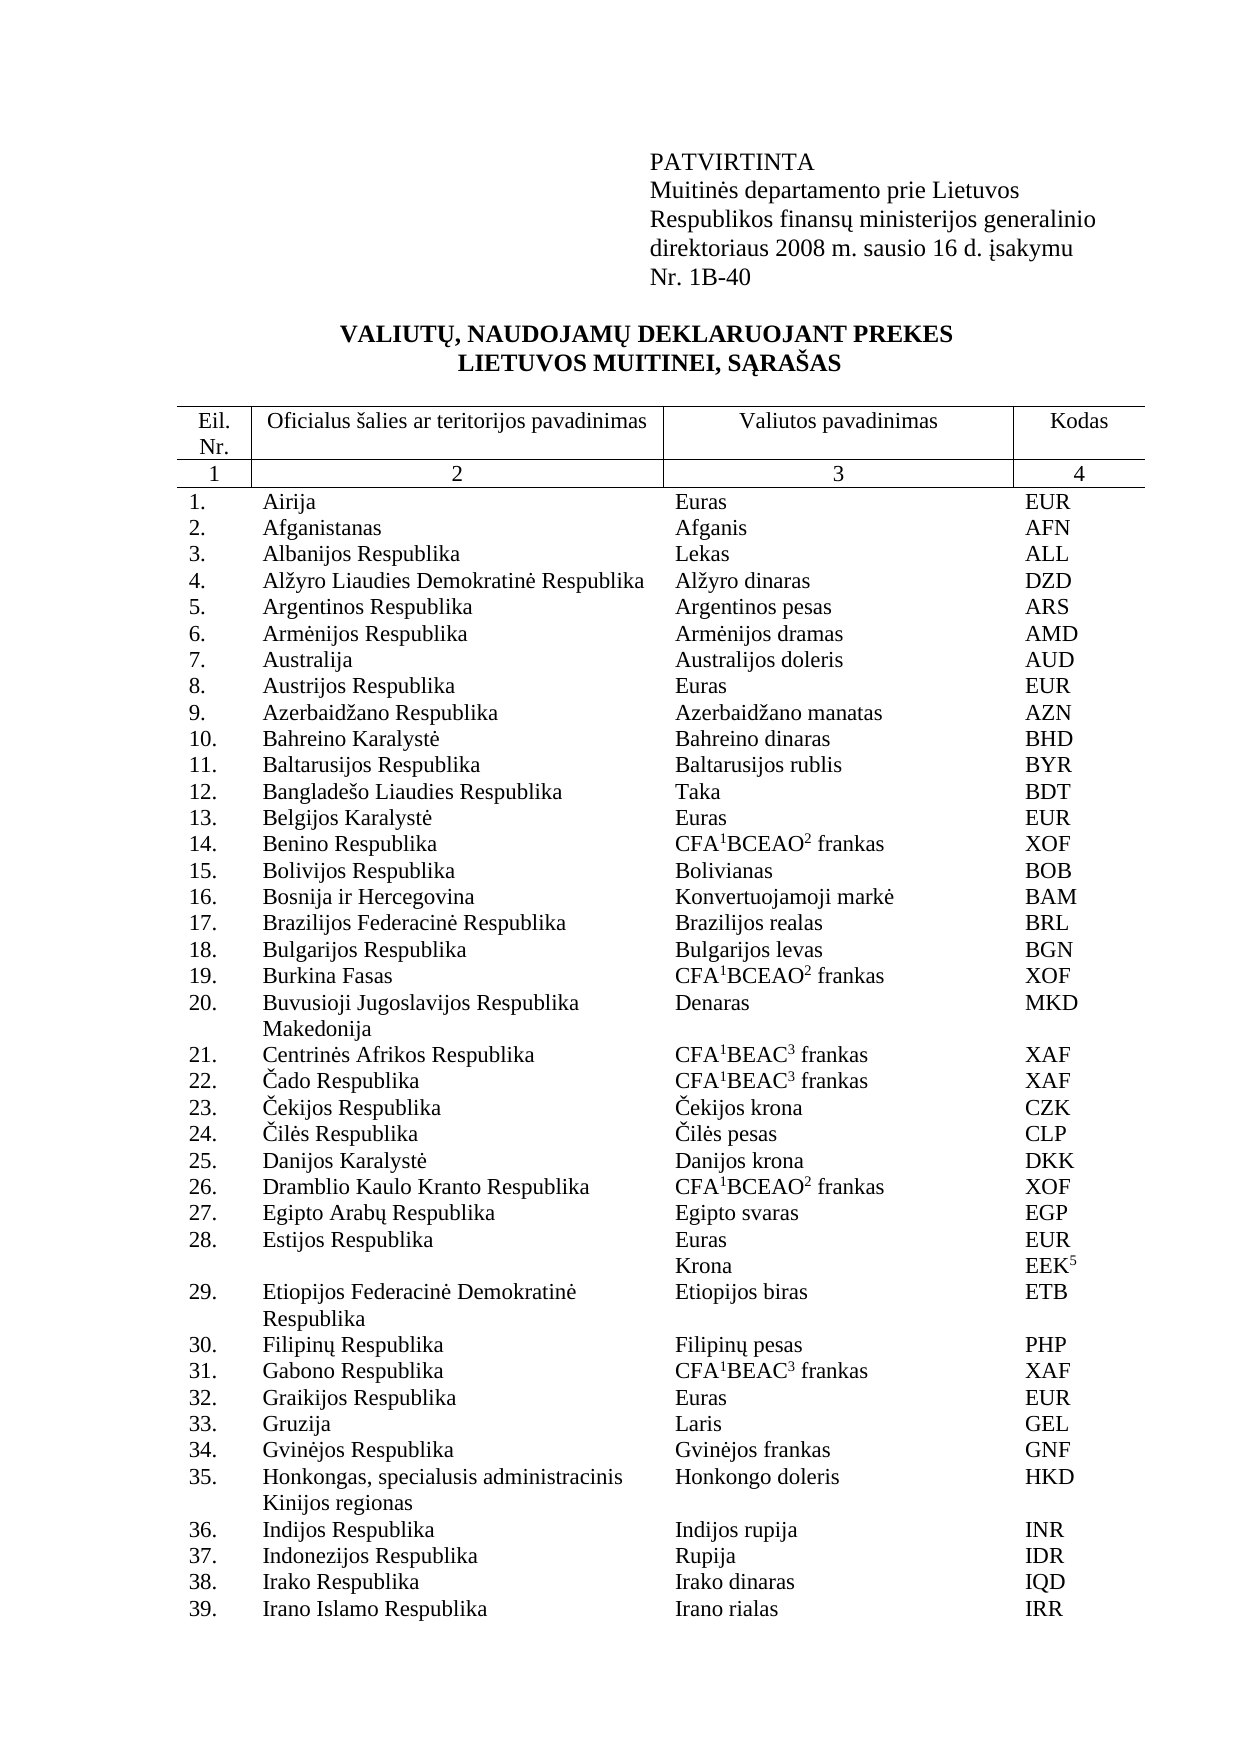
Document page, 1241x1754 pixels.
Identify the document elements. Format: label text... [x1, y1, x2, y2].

table_header Eil. Nr. [177, 407, 251, 459]
table_cell Čilės Respublika [251, 1120, 663, 1147]
table_cell Azerbaidžano Respublika [251, 699, 663, 725]
table_cell 16. [177, 883, 251, 909]
table_cell 39. [177, 1595, 251, 1621]
table_cell 23. [177, 1094, 251, 1120]
table_cell Etiopijos biras [664, 1279, 1013, 1331]
table_cell Burkina Fasas [251, 962, 663, 988]
table_cell BOB [1014, 857, 1144, 883]
table_cell Taka [664, 778, 1013, 804]
table_cell Bahreino Karalystė [251, 725, 663, 751]
table_cell CFA1BEAC3 frankas [664, 1041, 1013, 1068]
table_cell 5. [177, 593, 251, 619]
table_cell Egipto Arabų Respublika [251, 1199, 663, 1226]
table_cell Bulgarijos levas [664, 936, 1013, 962]
table_cell 19. [177, 962, 251, 988]
table_cell EUR [1014, 488, 1144, 514]
table_cell 13. [177, 804, 251, 830]
table_cell Brazilijos Federacinė Respublika [251, 910, 663, 936]
table_header Valiutos pavadinimas [664, 407, 1013, 459]
table_cell Argentinos pesas [664, 593, 1013, 619]
table_cell Dramblio Kaulo Kranto Respublika [251, 1173, 663, 1199]
table_cell Euras Krona [664, 1226, 1013, 1278]
table_cell 1. [177, 488, 251, 514]
table_cell 33. [177, 1410, 251, 1437]
table_cell Rupija [664, 1542, 1013, 1568]
table_cell Benino Respublika [251, 830, 663, 857]
table_cell Etiopijos Federacinė Demokratinė Respublika [251, 1279, 663, 1331]
table_cell 15. [177, 857, 251, 883]
table_cell Filipinų Respublika [251, 1331, 663, 1357]
table_cell Belgijos Karalystė [251, 804, 663, 830]
table_cell MKD [1014, 989, 1144, 1041]
table_cell Bangladešo Liaudies Respublika [251, 778, 663, 804]
table_cell 36. [177, 1516, 251, 1542]
table_cell Graikijos Respublika [251, 1384, 663, 1410]
table_cell 17. [177, 910, 251, 936]
table_cell Bulgarijos Respublika [251, 936, 663, 962]
table_cell EGP [1014, 1199, 1144, 1226]
table_cell Bosnija ir Hercegovina [251, 883, 663, 909]
table_cell Danijos Karalystė [251, 1147, 663, 1173]
table_cell Buvusioji Jugoslavijos Respublika Makedonija [251, 989, 663, 1041]
table_cell 28. [177, 1226, 251, 1278]
table_cell Centrinės Afrikos Respublika [251, 1041, 663, 1068]
table_cell CFA1BCEAO2 frankas [664, 962, 1013, 988]
table_cell EUR EEK5 [1014, 1226, 1144, 1278]
table_cell Čilės pesas [664, 1120, 1013, 1147]
table_cell XAF [1014, 1358, 1144, 1384]
table_cell 27. [177, 1199, 251, 1226]
table_cell Gvinėjos frankas [664, 1437, 1013, 1463]
table_cell 32. [177, 1384, 251, 1410]
table_cell DKK [1014, 1147, 1144, 1173]
table_cell 7. [177, 646, 251, 672]
table_cell Čekijos Respublika [251, 1094, 663, 1120]
table_cell Brazilijos realas [664, 910, 1013, 936]
table_cell Euras [664, 672, 1013, 699]
table_cell ALL [1014, 541, 1144, 567]
table_cell Afganistanas [251, 514, 663, 541]
table_cell Australijos doleris [664, 646, 1013, 672]
table_cell Indonezijos Respublika [251, 1542, 663, 1568]
table_cell Honkongas, specialusis administracinis Kinijos regionas [251, 1463, 663, 1516]
table_cell CFA1BEAC3 frankas [664, 1358, 1013, 1384]
table_cell INR [1014, 1516, 1144, 1542]
table_cell HKD [1014, 1463, 1144, 1516]
table_cell 10. [177, 725, 251, 751]
table_cell XAF [1014, 1041, 1144, 1068]
table_cell 2. [177, 514, 251, 541]
table_cell EUR [1014, 1384, 1144, 1410]
table_cell Estijos Respublika [251, 1226, 663, 1278]
table_cell 11. [177, 751, 251, 778]
table_cell 22. [177, 1068, 251, 1094]
table_cell EUR [1014, 672, 1144, 699]
table_cell Azerbaidžano manatas [664, 699, 1013, 725]
table_cell Irano rialas [664, 1595, 1013, 1621]
table_cell IQD [1014, 1568, 1144, 1595]
table_cell 21. [177, 1041, 251, 1068]
table_cell Filipinų pesas [664, 1331, 1013, 1357]
table_cell IRR [1014, 1595, 1144, 1621]
table_cell Baltarusijos Respublika [251, 751, 663, 778]
table_cell Albanijos Respublika [251, 541, 663, 567]
table_cell 30. [177, 1331, 251, 1357]
table_cell Alžyro dinaras [664, 567, 1013, 593]
table_cell XOF [1014, 962, 1144, 988]
table_cell Bolivijos Respublika [251, 857, 663, 883]
table_cell 37. [177, 1542, 251, 1568]
table_cell 24. [177, 1120, 251, 1147]
table_cell Indijos Respublika [251, 1516, 663, 1542]
table_cell GEL [1014, 1410, 1144, 1437]
table_cell Lekas [664, 541, 1013, 567]
table_cell AMD [1014, 620, 1144, 646]
table_cell 18. [177, 936, 251, 962]
table_cell DZD [1014, 567, 1144, 593]
table_cell AFN [1014, 514, 1144, 541]
table_cell Irako dinaras [664, 1568, 1013, 1595]
table_cell 4 [1014, 460, 1144, 487]
table_cell BYR [1014, 751, 1144, 778]
table_cell IDR [1014, 1542, 1144, 1568]
table_cell Irako Respublika [251, 1568, 663, 1595]
table_cell 35. [177, 1463, 251, 1516]
table_cell 14. [177, 830, 251, 857]
table_cell BAM [1014, 883, 1144, 909]
table_cell CLP [1014, 1120, 1144, 1147]
table_cell 38. [177, 1568, 251, 1595]
table_cell AUD [1014, 646, 1144, 672]
table_cell Gvinėjos Respublika [251, 1437, 663, 1463]
table_cell 25. [177, 1147, 251, 1173]
table_cell BRL [1014, 910, 1144, 936]
table_cell CFA1BEAC3 frankas [664, 1068, 1013, 1094]
table_cell XAF [1014, 1068, 1144, 1094]
text Muitinės departamento prie Lietuvos Respublikos finansų ministerijos generalinio direktoriaus 2008 m. sausio 16 d. įsakymu Nr. 1B-40 [649, 176, 1122, 291]
table_cell 2 [252, 460, 663, 487]
table_cell Euras [664, 804, 1013, 830]
table_cell CZK [1014, 1094, 1144, 1120]
table_cell Euras [664, 1384, 1013, 1410]
table_cell XOF [1014, 1173, 1144, 1199]
table_cell EUR [1014, 804, 1144, 830]
table_cell ARS [1014, 593, 1144, 619]
table_cell Honkongo doleris [664, 1463, 1013, 1516]
table_cell 31. [177, 1358, 251, 1384]
table_cell Armėnijos dramas [664, 620, 1013, 646]
table_cell Danijos krona [664, 1147, 1013, 1173]
table_cell 3 [664, 460, 1013, 487]
text VALIUTŲ, NAUDOJAMŲ DEKLARUOJANT PREKES LIETUVOS MUITINEI, SĄRAŠAS [177, 319, 1122, 377]
table_cell BHD [1014, 725, 1144, 751]
table_cell Airija [251, 488, 663, 514]
table_cell Alžyro Liaudies Demokratinė Respublika [251, 567, 663, 593]
table_cell CFA1BCEAO2 frankas [664, 1173, 1013, 1199]
table_cell Konvertuojamoji markė [664, 883, 1013, 909]
table_cell Austrijos Respublika [251, 672, 663, 699]
table_cell 6. [177, 620, 251, 646]
table_cell ETB [1014, 1279, 1144, 1331]
table_cell Australija [251, 646, 663, 672]
table_cell 3. [177, 541, 251, 567]
table_header Kodas [1014, 407, 1144, 459]
table_cell PHP [1014, 1331, 1144, 1357]
table_cell 4. [177, 567, 251, 593]
table_header Oficialus šalies ar teritorijos pavadinimas [252, 407, 663, 459]
table_cell Euras [664, 488, 1013, 514]
table_cell BGN [1014, 936, 1144, 962]
table_cell Indijos rupija [664, 1516, 1013, 1542]
table_cell Argentinos Respublika [251, 593, 663, 619]
text PATVIRTINTA [649, 147, 1122, 176]
table_cell Laris [664, 1410, 1013, 1437]
table_cell 12. [177, 778, 251, 804]
table_cell Egipto svaras [664, 1199, 1013, 1226]
table_cell Armėnijos Respublika [251, 620, 663, 646]
table_cell Afganis [664, 514, 1013, 541]
table_cell XOF [1014, 830, 1144, 857]
table_cell GNF [1014, 1437, 1144, 1463]
table_cell 20. [177, 989, 251, 1041]
table_cell Gabono Respublika [251, 1358, 663, 1384]
table_cell Čekijos krona [664, 1094, 1013, 1120]
table_cell Čado Respublika [251, 1068, 663, 1094]
table_cell Bolivianas [664, 857, 1013, 883]
table_cell 9. [177, 699, 251, 725]
table_cell AZN [1014, 699, 1144, 725]
table_cell BDT [1014, 778, 1144, 804]
table_cell Baltarusijos rublis [664, 751, 1013, 778]
table_cell 8. [177, 672, 251, 699]
table_cell Irano Islamo Respublika [251, 1595, 663, 1621]
table_cell Denaras [664, 989, 1013, 1041]
table_cell Bahreino dinaras [664, 725, 1013, 751]
table_cell Gruzija [251, 1410, 663, 1437]
table_cell 29. [177, 1279, 251, 1331]
table_cell 1 [177, 460, 251, 487]
table_cell CFA1BCEAO2 frankas [664, 830, 1013, 857]
table_cell 34. [177, 1437, 251, 1463]
table_cell 26. [177, 1173, 251, 1199]
